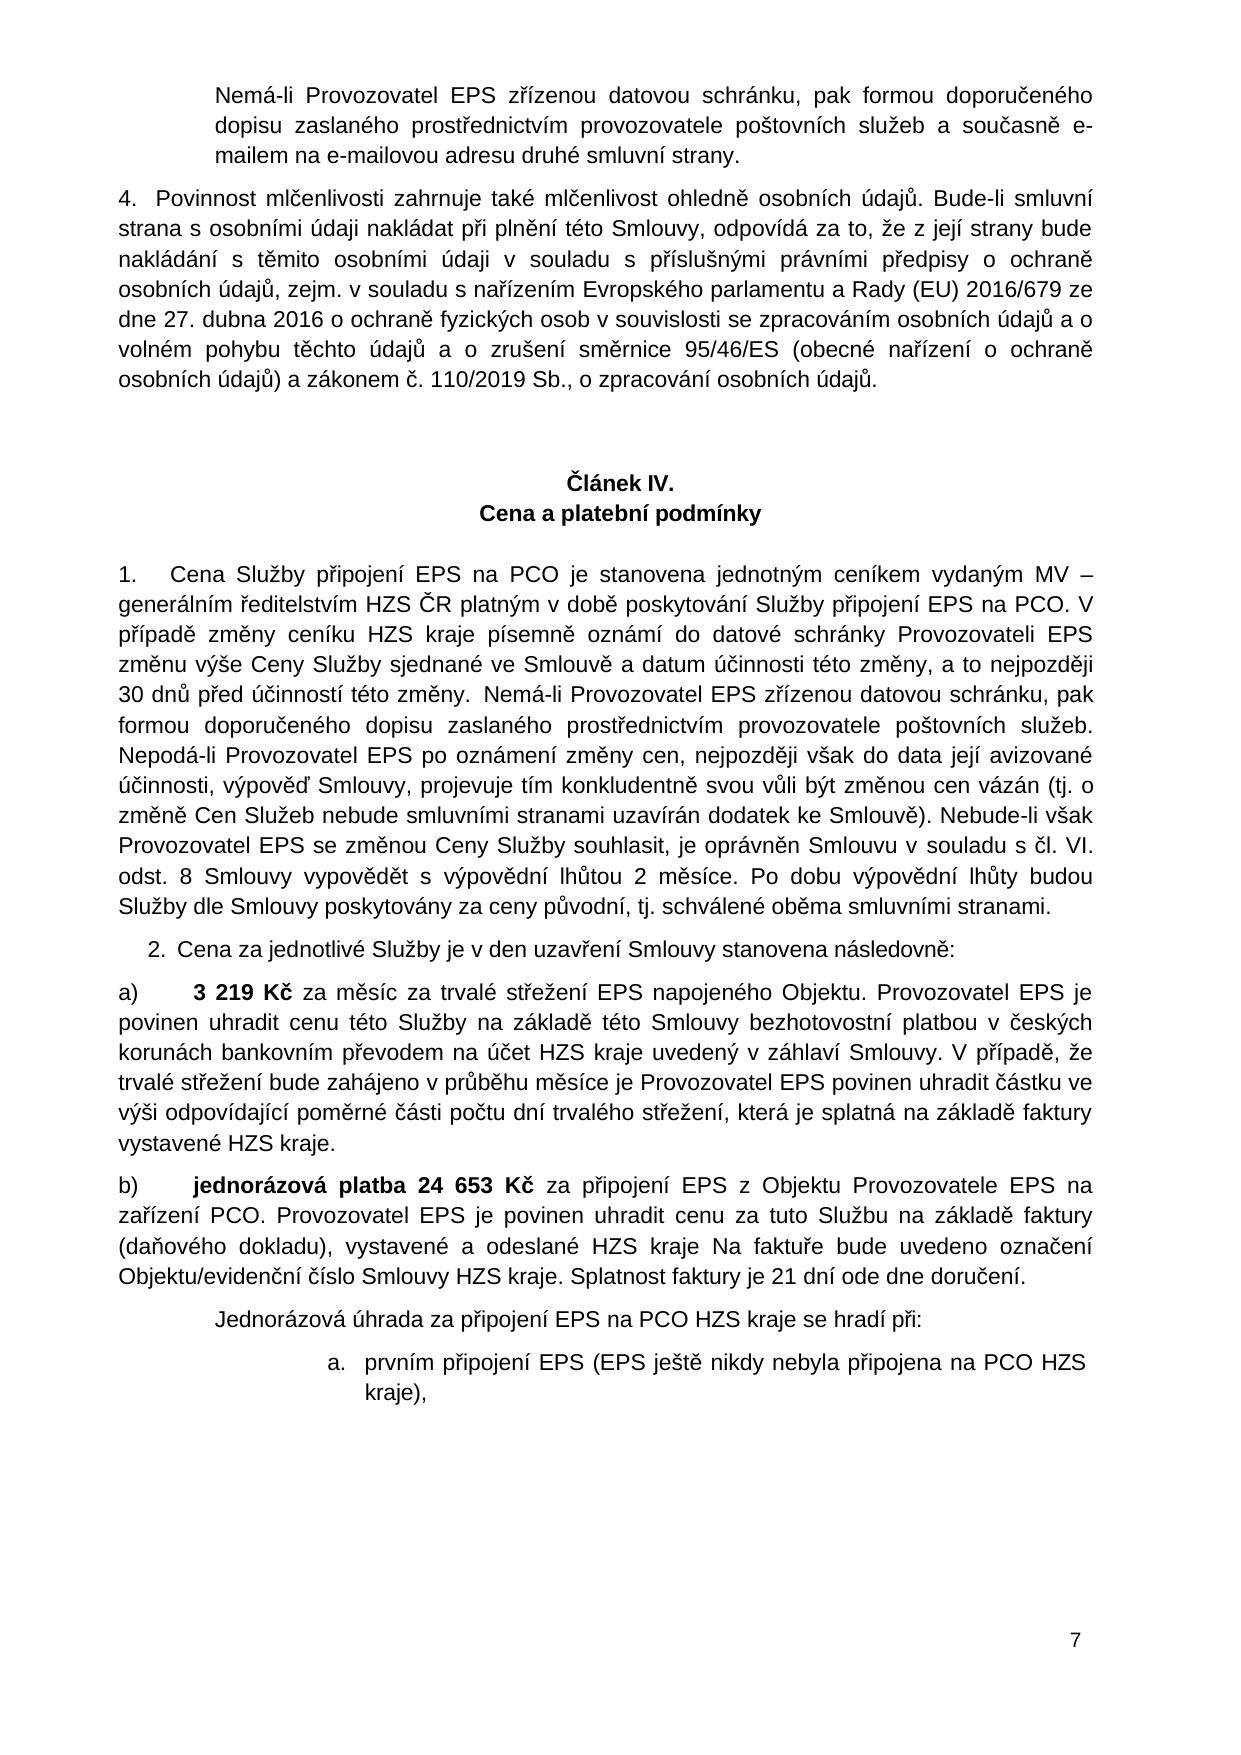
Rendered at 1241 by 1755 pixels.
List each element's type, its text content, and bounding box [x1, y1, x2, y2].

list 3 219 Kč za měsíc za trvalé střežení EPS napojeného Objektu. Provozovatel EPS je povinen uhradit cenu této Služby na základě této Smlouvy bezhotovostní platbou v českých korunách bankovním převodem na účet HZS kraje uvedený v záhlaví Smlouvy. V případě, že trvalé střežení bude zahájeno v průběhu měsíce je Provozovatel EPS povinen uhradit částku ve výši odpovídající poměrné části počtu dní trvalého střežení, která je splatná na základě faktury vystavené HZS kraje. [118, 978, 1093, 1156]
list Cena za jednotlivé Služby je v den uzavření Smlouvy stanovena následovně: [147, 936, 1152, 962]
list jednorázová platba 24 653 Kč za připojení EPS z Objektu Provozovatele EPS na zařízení PCO. Provozovatel EPS je povinen uhradit cenu za tuto Službu na základě faktury (daňového dokladu), vystavené a odeslané HZS kraje Na faktuře bude uvedeno označení Objektu/evidenční číslo Smlouvy HZS kraje. Splatnost faktury je 21 dní ode dne doručení. [118, 1172, 1093, 1289]
list Povinnost mlčenlivosti zahrnuje také mlčenlivost ohledně osobních údajů. Bude-li smluvní strana s osobními údaji nakládat při plnění této Smlouvy, odpovídá za to, že z její strany bude nakládání s těmito osobními údaji v souladu s příslušnými právními předpisy o ochraně osobních údajů, zejm. v souladu s nařízením Evropského parlamentu a Rady (EU) 2016/679 ze dne 27. dubna 2016 o ochraně fyzických osob v souvislosti se zpracováním osobních údajů a o volném pohybu těchto údajů a o zrušení směrnice 95/46/ES (obecné nařízení o ochraně osobních údajů) a zákonem č. 110/2019 Sb., o zpracování osobních údajů. [118, 185, 1094, 393]
text Cena a platební podmínky [118, 500, 1123, 526]
text Nemá-li Provozovatel EPS zřízenou datovou schránku, pak formou doporučeného dopisu zaslaného prostřednictvím provozovatele poštovních služeb a současně e-mailem na e-mailovou adresu druhé smluvní strany. [214, 82, 1094, 169]
text Jednorázová úhrada za připojení EPS na PCO HZS kraje se hradí při: [214, 1306, 1152, 1332]
subtitle Článek IV. [119, 470, 1122, 496]
list prvním připojení EPS (EPS ještě nikdy nebyla připojena na PCO HZS [327, 1348, 1152, 1375]
text kraje), [364, 1379, 1152, 1405]
list Cena Služby připojení EPS na PCO je stanovena jednotným ceníkem vydaným MV – generálním ředitelstvím HZS ČR platným v době poskytování Služby připojení EPS na PCO. V případě změny ceníku HZS kraje písemně oznámí do datové schránky Provozovateli EPS změnu výše Ceny Služby sjednané ve Smlouvě a datum účinnosti této změny, a to nejpozději 30 dnů před účinností této změny. Nemá-li Provozovatel EPS zřízenou datovou schránku, pak formou doporučeného dopisu zaslaného prostřednictvím provozovatele poštovních služeb. Nepodá-li Provozovatel EPS po oznámení změny cen, nejpozději však do data její avizované účinnosti, výpověď Smlouvy, projevuje tím konkludentně svou vůli být změnou cen vázán (tj. o změně Cen Služeb nebude smluvními stranami uzavírán dodatek ke Smlouvě). Nebude-li však Provozovatel EPS se změnou Ceny Služby souhlasit, je oprávněn Smlouvu v souladu s čl. VI. odst. 8 Smlouvy vypovědět s výpovědní lhůtou 2 měsíce. Po dobu výpovědní lhůty budou Služby dle Smlouvy poskytovány za ceny původní, tj. schválené oběma smluvními stranami. [118, 561, 1094, 919]
